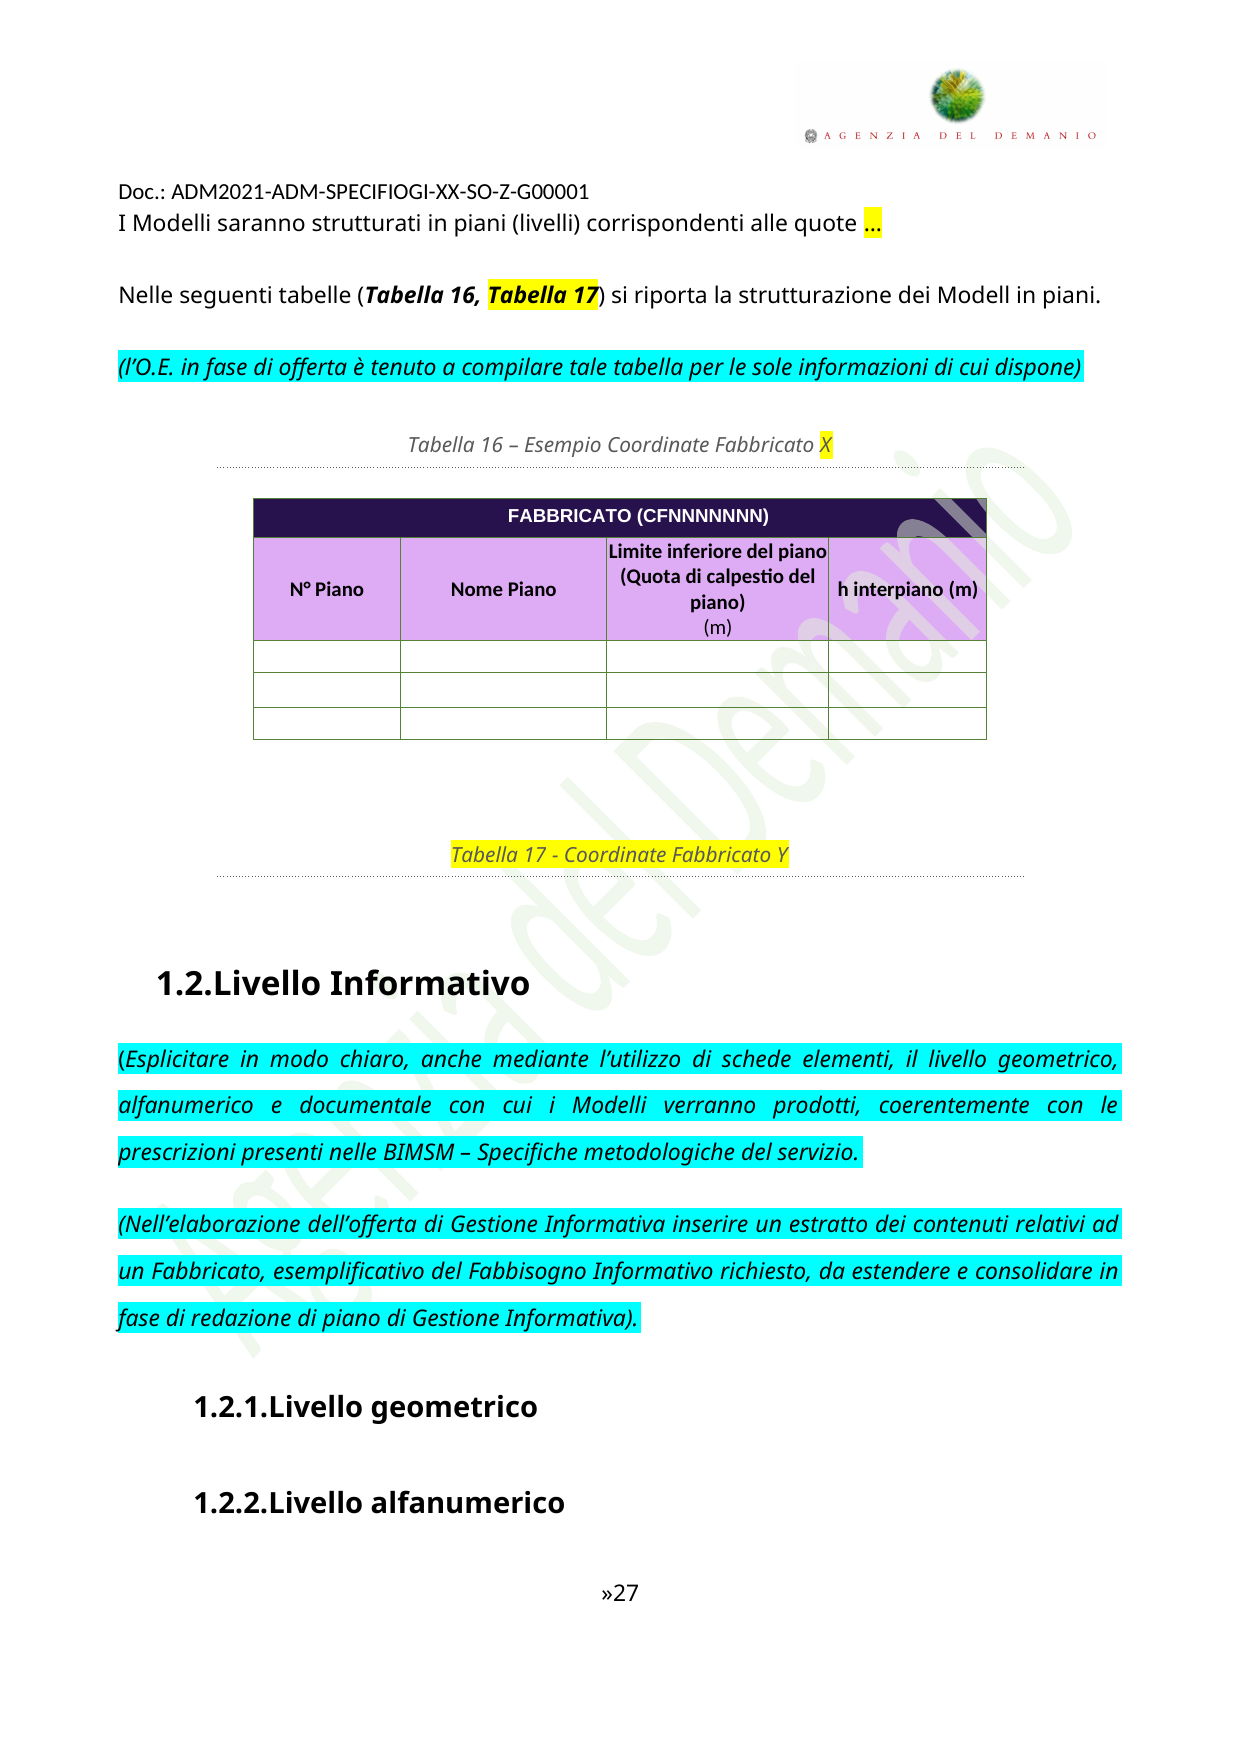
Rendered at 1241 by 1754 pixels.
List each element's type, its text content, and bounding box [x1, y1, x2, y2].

text Tabella 16 – Esempio Coordinate Fabbricato X [216, 431, 1024, 468]
list [545, 960, 600, 993]
text Tabella 17 - Coordinate Fabbricato Y [216, 840, 649, 877]
table_cell [732, 711, 771, 739]
table_cell [900, 641, 931, 666]
list Livello alfanumerico [193, 1482, 1122, 1522]
table_cell [254, 673, 400, 707]
list Livello geometrico [193, 1386, 1122, 1426]
table_cell [808, 708, 828, 728]
table_cell h interpiano (m) [909, 538, 986, 640]
table_cell [829, 692, 844, 707]
table_cell [401, 641, 606, 672]
table_cell [829, 641, 865, 672]
table_cell h interpiano (m) [829, 538, 970, 640]
table_cell [783, 673, 828, 707]
text (Nell’elaborazione dell’offerta di Gestione Informativa inserire un estratto dei contenuti relativi ad un Fabbricato, esemplificativo del Fabbisogno Informativo richiesto, da estendere e consolidare in fase di redazione di piano di Gestione Informativa). [118, 1208, 235, 1333]
table_header [953, 499, 986, 532]
text (l’O.E. in fase di offerta è tenuto a compilare tale tabella per le sole informazioni di cui dispone) [118, 350, 1122, 382]
table_cell [784, 664, 808, 672]
list [610, 960, 1122, 1005]
text (Esplicitare in modo chiaro, anche mediante l’utilizzo di schede elementi, il livello geometrico, alfanumerico e documentale con cui i Modelli verranno prodotti, coerentemente con le prescrizioni presenti nelle BIMSM – Specifiche metodologiche del servizio. [348, 1098, 436, 1168]
table_cell [829, 673, 900, 707]
table_cell Limite inferiore del piano (Quota di calpestio del piano) (m) [607, 538, 828, 640]
table_cell [401, 708, 606, 739]
table_cell [811, 641, 828, 672]
text (Nell’elaborazione dell’offerta di Gestione Informativa inserire un estratto dei contenuti relativi ad un Fabbricato, esemplificativo del Fabbisogno Informativo richiesto, da estendere e consolidare in fase di redazione di piano di Gestione Informativa). [172, 1208, 1122, 1333]
table_cell [829, 708, 986, 739]
table_cell [607, 641, 803, 672]
table_cell [940, 641, 986, 672]
table_cell h interpiano (m) [949, 538, 986, 575]
table_cell [254, 641, 400, 672]
list Livello Informativo [156, 960, 576, 1005]
text (Esplicitare in modo chiaro, anche mediante l’utilizzo di schede elementi, il livello geometrico, alfanumerico e documentale con cui i Modelli verranno prodotti, coerentemente con le prescrizioni presenti nelle BIMSM – Specifiche metodologiche del servizio. [118, 1043, 450, 1168]
text Tabella 17 - Coordinate Fabbricato Y [632, 840, 1024, 877]
table_cell [401, 673, 606, 707]
table_cell [768, 708, 819, 739]
table_cell [854, 641, 903, 672]
table_cell [607, 673, 787, 707]
table_header FABBRICATO (CFNNNNNNN) [254, 499, 971, 537]
table_cell h interpiano (m) [900, 621, 928, 640]
table_cell [254, 708, 400, 739]
table_cell [886, 673, 986, 707]
text (Esplicitare in modo chiaro, anche mediante l’utilizzo di schede elementi, il livello geometrico, alfanumerico e documentale con cui i Modelli verranno prodotti, coerentemente con le prescrizioni presenti nelle BIMSM – Specifiche metodologiche del servizio. [412, 1043, 1122, 1168]
text Nelle seguenti tabelle (Tabella 16, Tabella 17) si riporta la strutturazione dei Modell in piani. [118, 278, 1122, 310]
table_cell Nome Piano [401, 538, 606, 640]
table_cell [607, 708, 723, 739]
table_cell N° Piano [254, 538, 400, 640]
text I Modelli saranno strutturati in piani (livelli) corrispondenti alle quote … [118, 207, 1122, 238]
